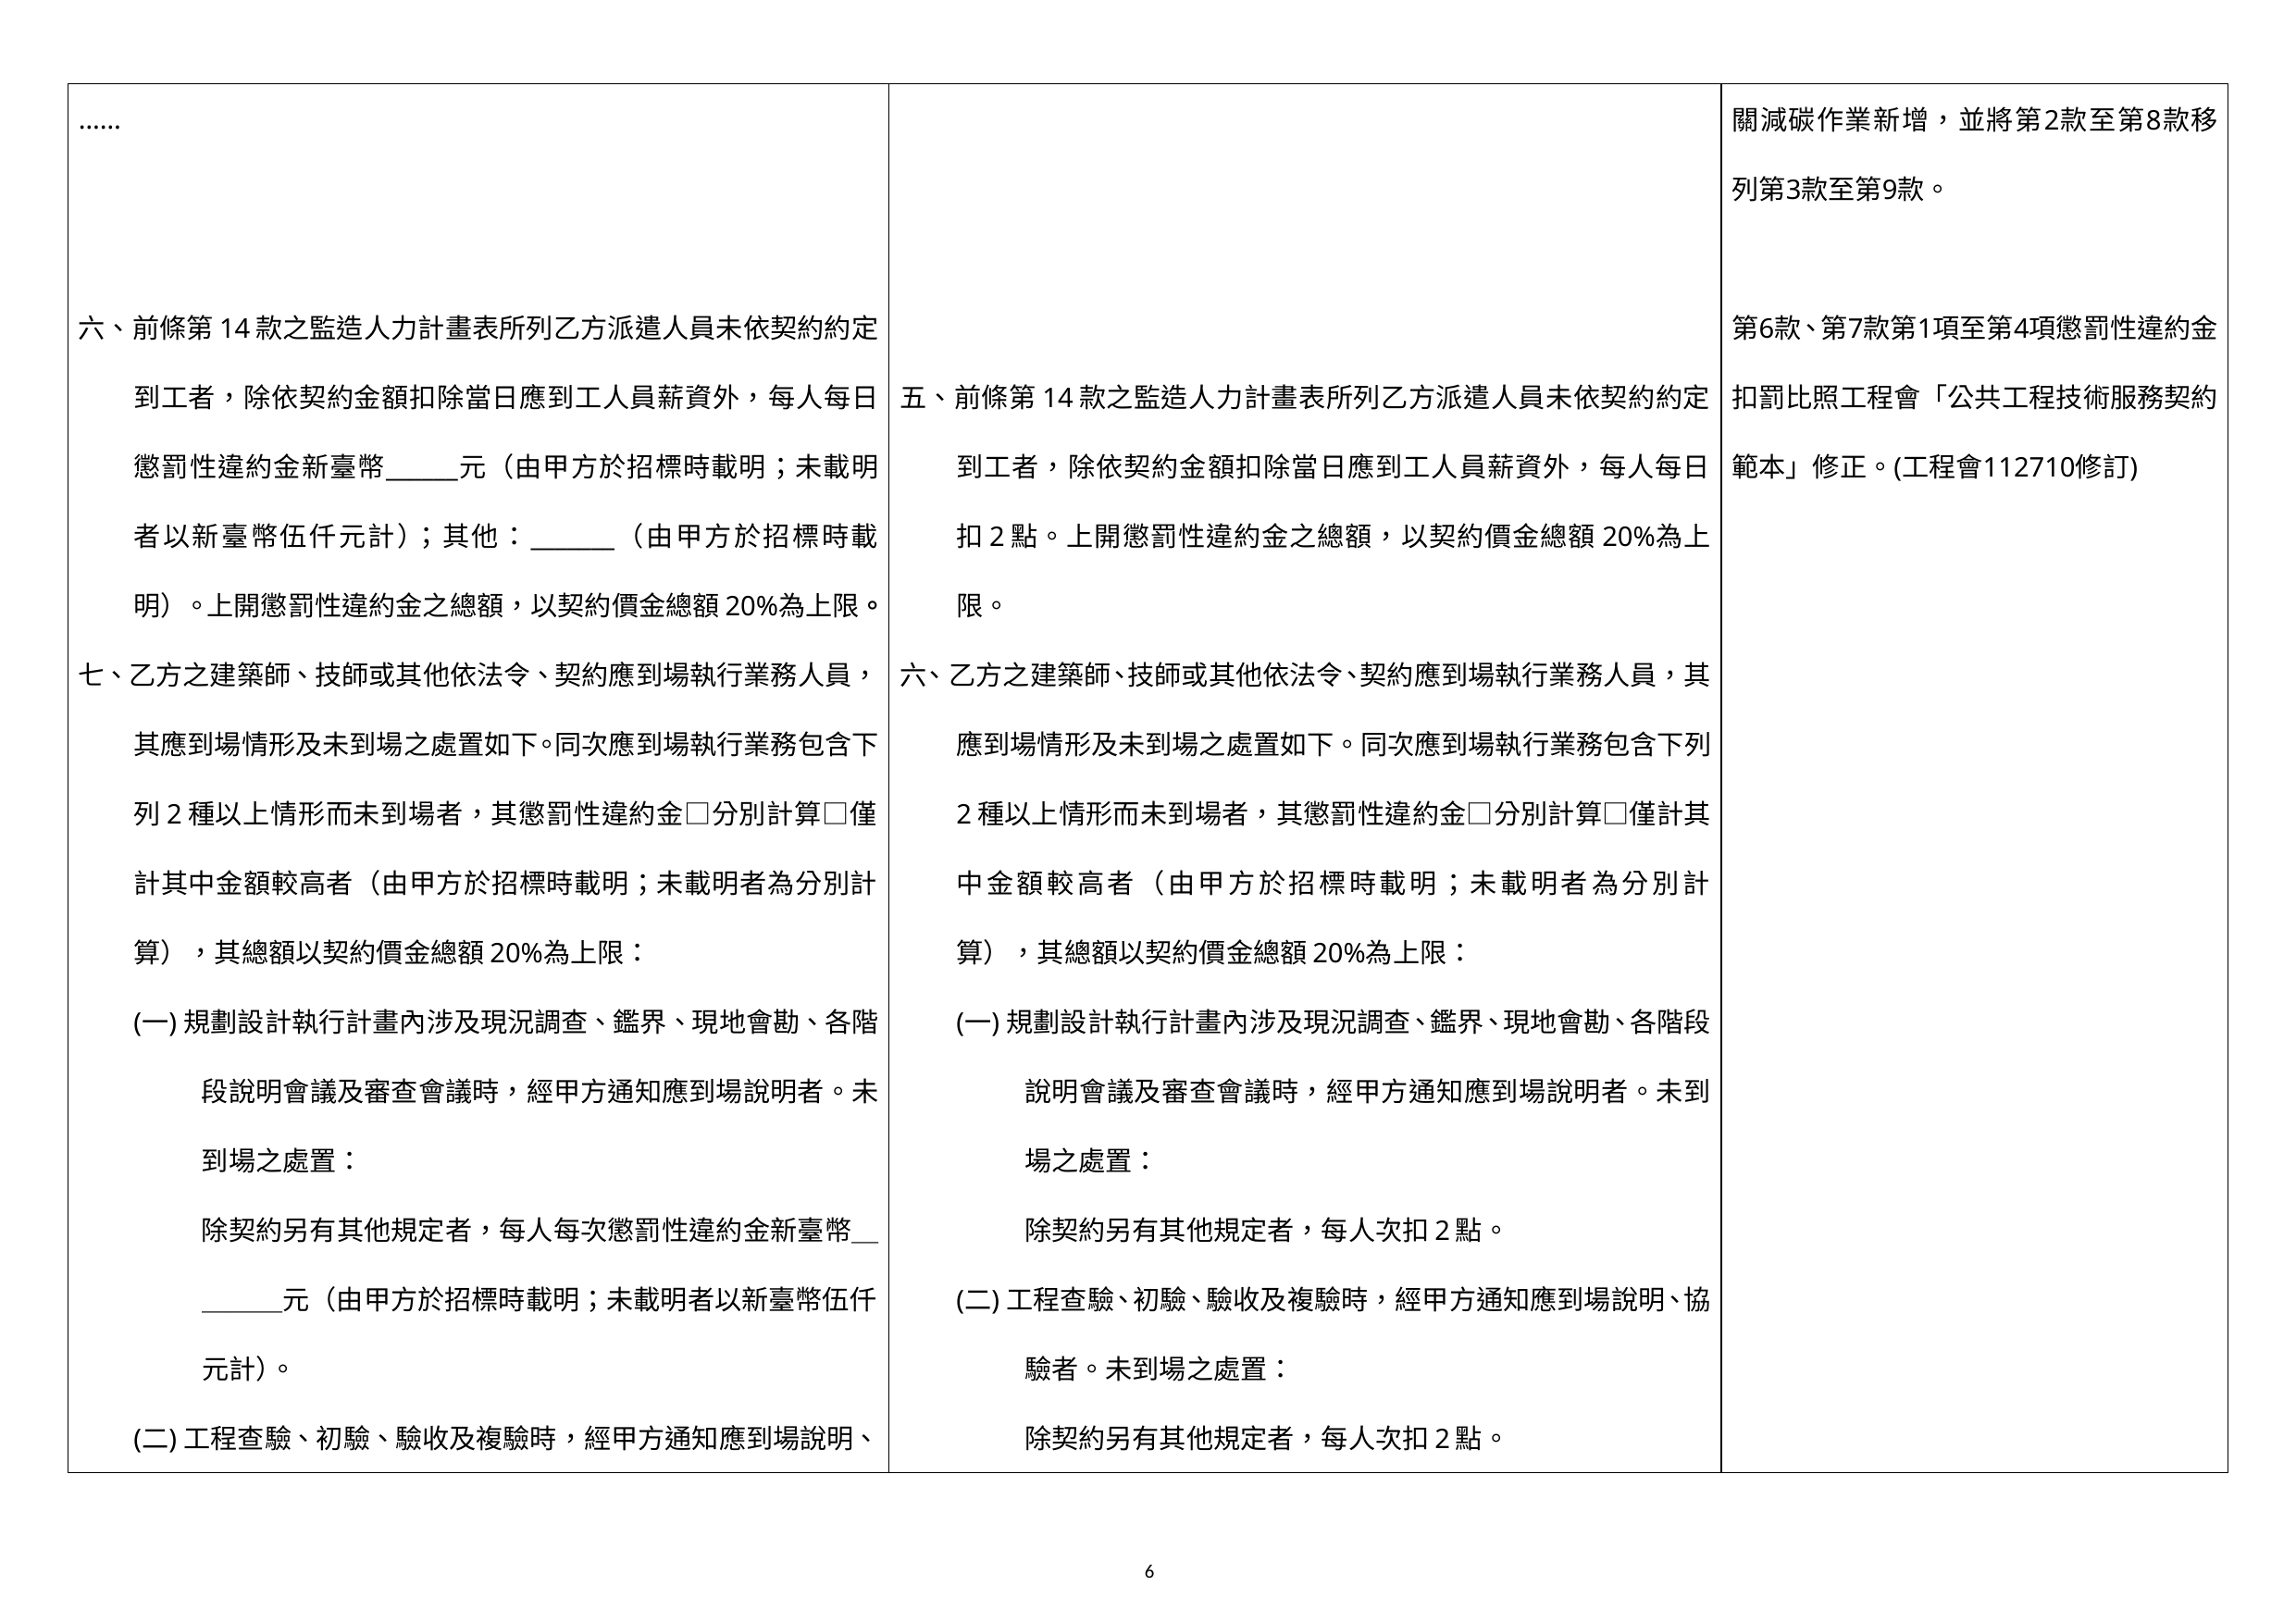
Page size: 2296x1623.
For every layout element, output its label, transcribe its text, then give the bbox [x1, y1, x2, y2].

table_cell 五、前條第14款之監造人力計畫表所列乙方派遣人員未依契約約定到工者，除依契約金額扣除當日應到工人員薪資外，每人每日扣2點。上開懲罰性違約金之總額，以契約價金總額20%為上限。 六、 乙方之建築師、技師或其他依法令、契約應到場執行業務人員，其應到場情形及未到場之處置如下。同次應到場執行業務包含下列2種以上情形而未到場者，其懲罰性違約金□分別計算□僅計其中金額較高者（由甲方於招標時載明；未載明者為分別計算），其總額以契約價金總額20%為上限： (一) 規劃設計執行計畫內涉及現況調查、鑑界、現地會勘、各階段說明會議及審查會議時，經甲方通知應到場說明者。未到場之處置： 除契約另有其他規定者，每人次扣2點。 (二) 工程查驗、初驗、驗收及複驗時，經甲方通知應到場說明、協驗者。未到場之處置： 除契約另有其他規定者，每人次扣2點。 [889, 84, 1720, 1472]
table_cell …… 六、前條第14款之監造人力計畫表所列乙方派遣人員未依契約約定到工者，除依契約金額扣除當日應到工人員薪資外，每人每日懲罰性違約金新臺幣______元（由甲方於招標時載明；未載明者以新臺幣伍仟元計）；其他：_______（由甲方於招標時載明）。上開懲罰性違約金之總額，以契約價金總額20%為上限。 七、乙方之建築師、技師或其他依法令、契約應到場執行業務人員，其應到場情形及未到場之處置如下。同次應到場執行業務包含下列2種以上情形而未到場者，其懲罰性違約金□分別計算□僅計其中金額較高者（由甲方於招標時載明；未載明者為分別計算），其總額以契約價金總額20%為上限： (一) 規劃設計執行計畫內涉及現況調查、鑑界、現地會勘、各階段說明會議及審查會議時，經甲方通知應到場說明者。未到場之處置： 除契約另有其他規定者，每人每次懲罰性違約金新臺幣＿＿＿＿元（由甲方於招標時載明；未載明者以新臺幣伍仟元計）。 (二) 工程查驗、初驗、驗收及複驗時，經甲方通知應到場說明、 [68, 84, 888, 1472]
table_cell 關減碳作業新增，並將第2款至第8款移列第3款至第9款。 第6款、第7款第1項至第4項懲罰性違約金扣罰比照工程會「公共工程技術服務契約範本」修正。(工程會112710修訂) [1722, 84, 2228, 1472]
